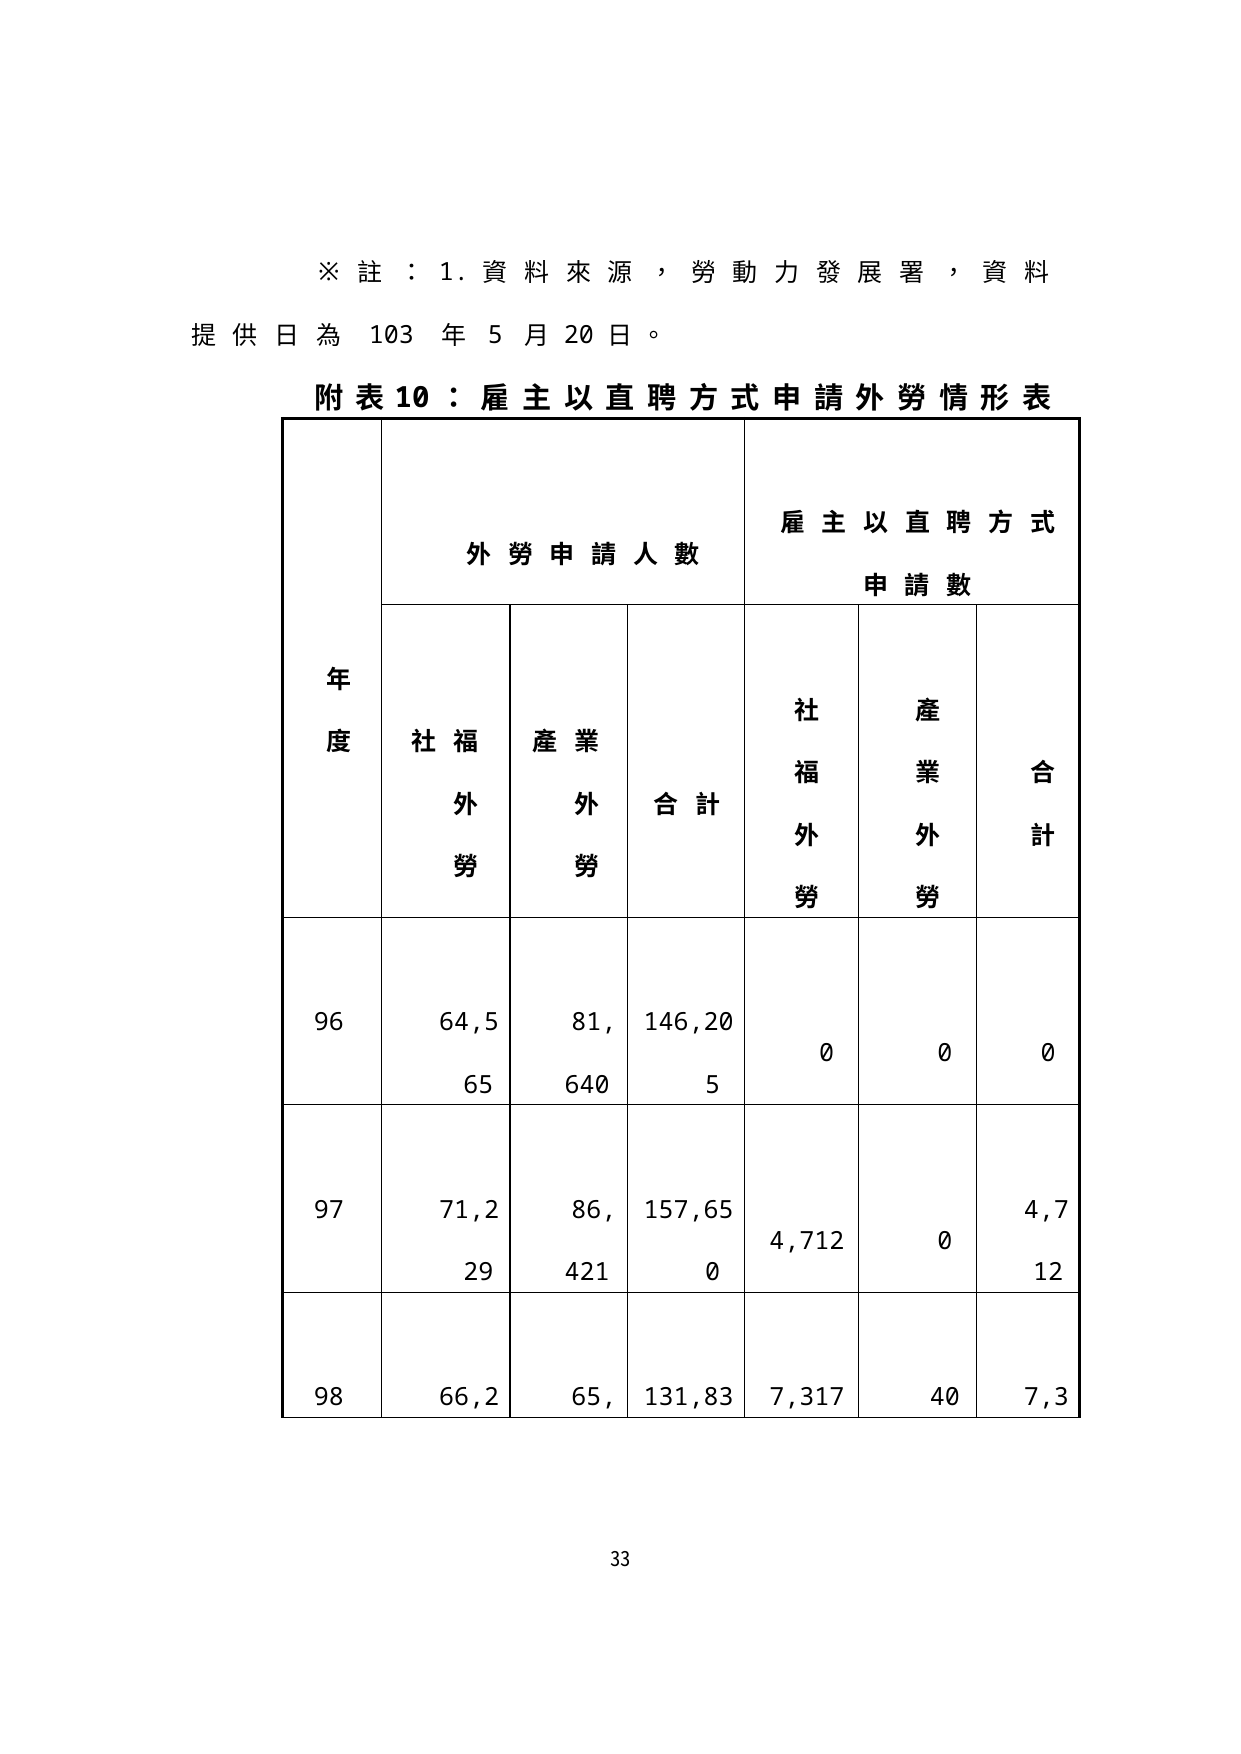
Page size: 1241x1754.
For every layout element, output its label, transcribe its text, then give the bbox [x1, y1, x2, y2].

table_cell 81,640 [511, 918, 627, 1104]
table_cell 0 [859, 1105, 976, 1292]
table_cell 65, [511, 1293, 627, 1417]
table_cell 97 [284, 1105, 381, 1292]
table_cell 131,83 [628, 1293, 744, 1417]
table_cell 7,3 [977, 1293, 1078, 1417]
table_cell 0 [977, 918, 1078, 1104]
table_cell 96 [284, 918, 381, 1104]
table_cell 66,2 [382, 1293, 509, 1417]
table_cell 4,712 [977, 1105, 1078, 1292]
text 附表10：雇主以直聘方式申請外勞情形表 [271, 354, 1058, 417]
table_cell 產業外勞 [859, 605, 976, 917]
table_cell 7,317 [745, 1293, 858, 1417]
table_header 雇主以直聘方式申請數 [745, 420, 1078, 604]
table_cell 社福外勞 [382, 605, 509, 917]
table_cell 社福外勞 [745, 605, 858, 917]
text ※註：1.資料來源，勞動力發展署，資料提供日為103年5月20日。 [183, 229, 1058, 354]
table_cell 157,650 [628, 1105, 744, 1292]
table_cell 146,205 [628, 918, 744, 1104]
table_header 外勞申請人數 [382, 420, 744, 604]
table_cell 4,712 [745, 1105, 858, 1292]
table_cell 合計 [628, 605, 744, 917]
table_cell 64,565 [382, 918, 509, 1104]
table_cell 0 [859, 918, 976, 1104]
table_cell 40 [859, 1293, 976, 1417]
table_cell 0 [745, 918, 858, 1104]
table_cell 71,229 [382, 1105, 509, 1292]
table_cell 合計 [977, 605, 1078, 917]
table_cell 產業外勞 [511, 605, 627, 917]
table_cell 86,421 [511, 1105, 627, 1292]
table_header 年度 [284, 420, 381, 917]
table_cell 98 [284, 1293, 381, 1417]
